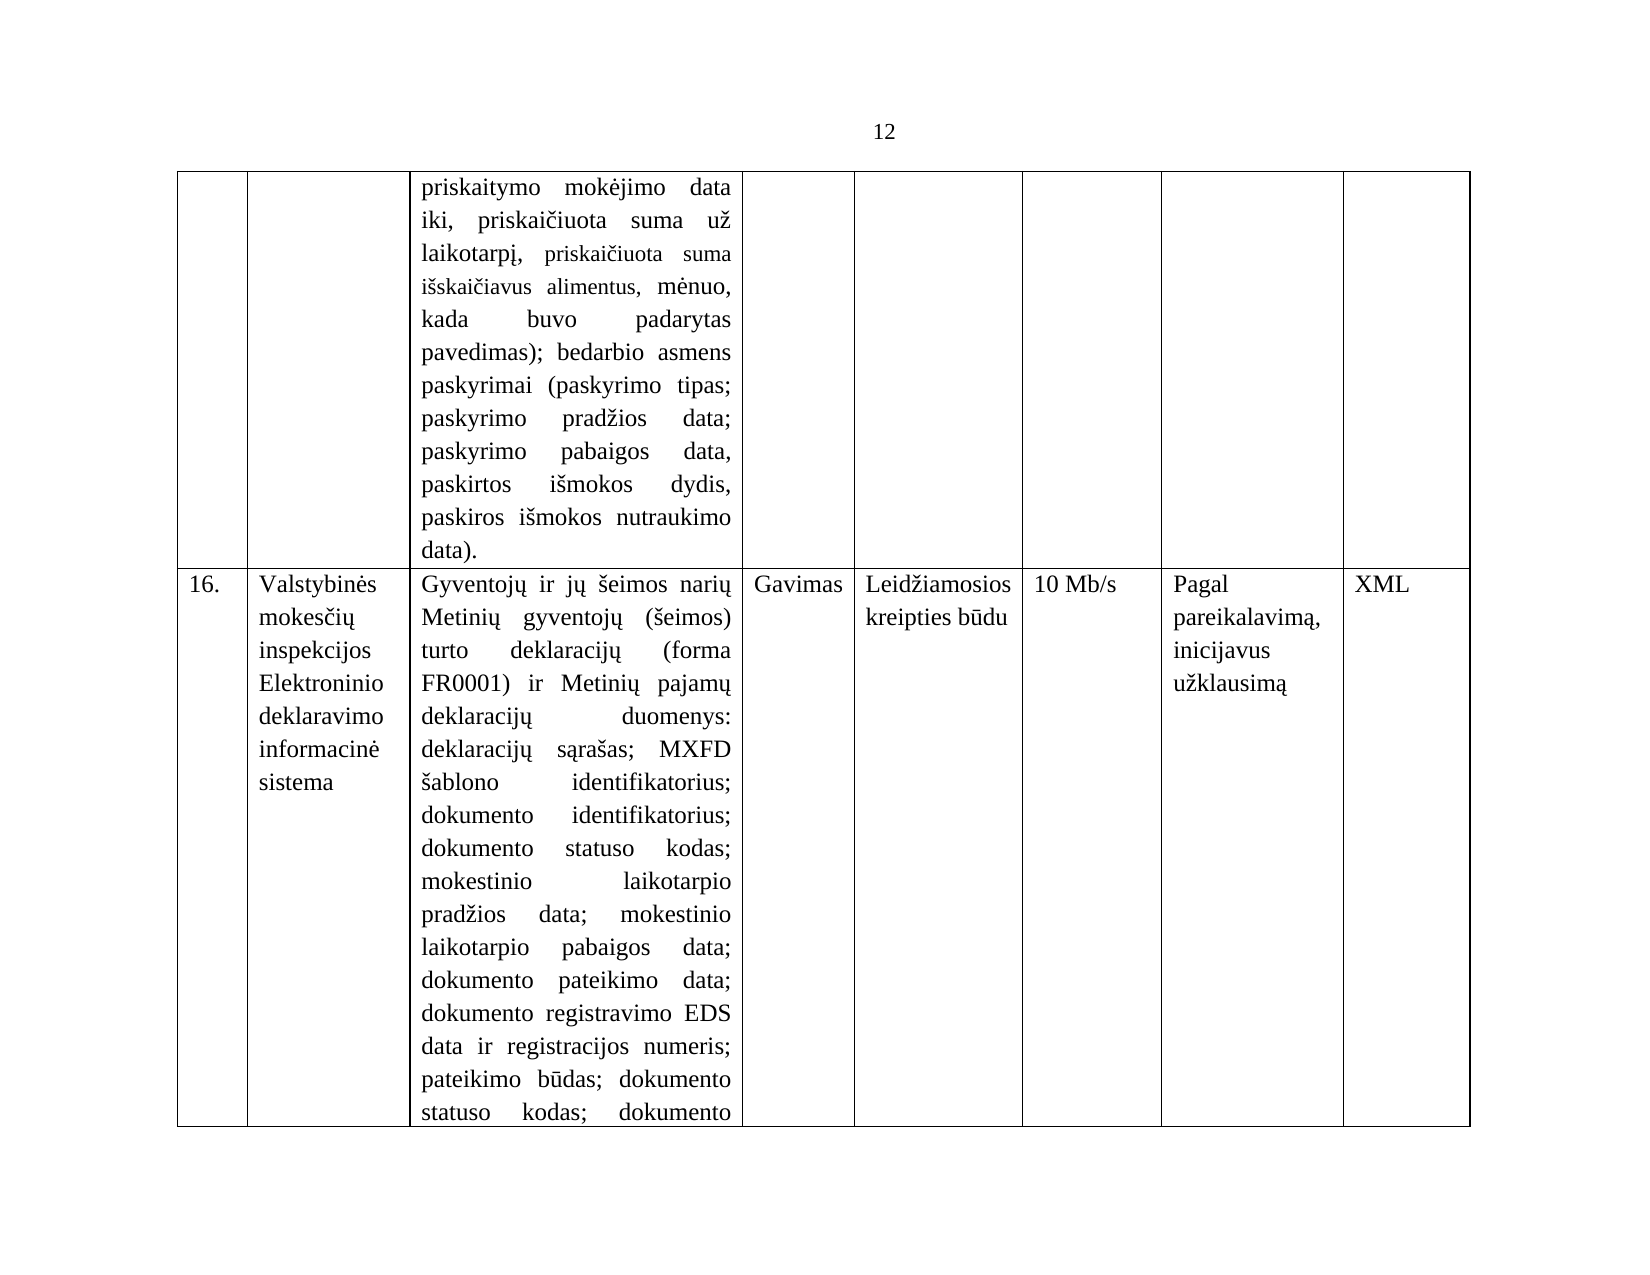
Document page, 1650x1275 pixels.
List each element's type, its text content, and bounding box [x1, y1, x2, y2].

table_cell priskaitymo mokėjimo data iki, priskaičiuota suma už laikotarpį, priskaičiuota suma išskaičiavus alimentus, mėnuo, kada buvo padarytas pavedimas); bedarbio asmens paskyrimai (paskyrimo tipas; paskyrimo pradžios data; paskyrimo pabaigos data, paskirtos išmokos dydis, paskiros išmokos nutraukimo data). [411, 172, 742, 568]
table_cell [248, 172, 409, 568]
table_cell Leidžiamosios kreipties būdu [855, 569, 1022, 1126]
table_cell [1162, 172, 1343, 568]
table_cell 10 Mb/s [1023, 569, 1161, 1126]
table_cell Gavimas [743, 569, 854, 1126]
table_cell [743, 172, 854, 568]
table_cell [178, 172, 247, 568]
table_cell [1023, 172, 1161, 568]
table_cell [855, 172, 1022, 568]
table_cell XML [1344, 569, 1469, 1126]
table_cell [1344, 172, 1469, 568]
table_cell Gyventojų ir jų šeimos narių Metinių gyventojų (šeimos) turto deklaracijų (forma FR0001) ir Metinių pajamų deklaracijų duomenys: deklaracijų sąrašas; MXFD šablono identifikatorius; dokumento identifikatorius; dokumento statuso kodas; mokestinio laikotarpio pradžios data; mokestinio laikotarpio pabaigos data; dokumento pateikimo data; dokumento registravimo EDS data ir registracijos numeris; pateikimo būdas; dokumento statuso kodas; dokumento [411, 569, 742, 1126]
table_cell Pagal pareikalavimą, inicijavus užklausimą [1162, 569, 1343, 1126]
table_cell 16. [178, 569, 247, 1126]
table_cell Valstybinės mokesčių inspekcijos Elektroninio deklaravimo informacinė sistema [248, 569, 409, 1126]
